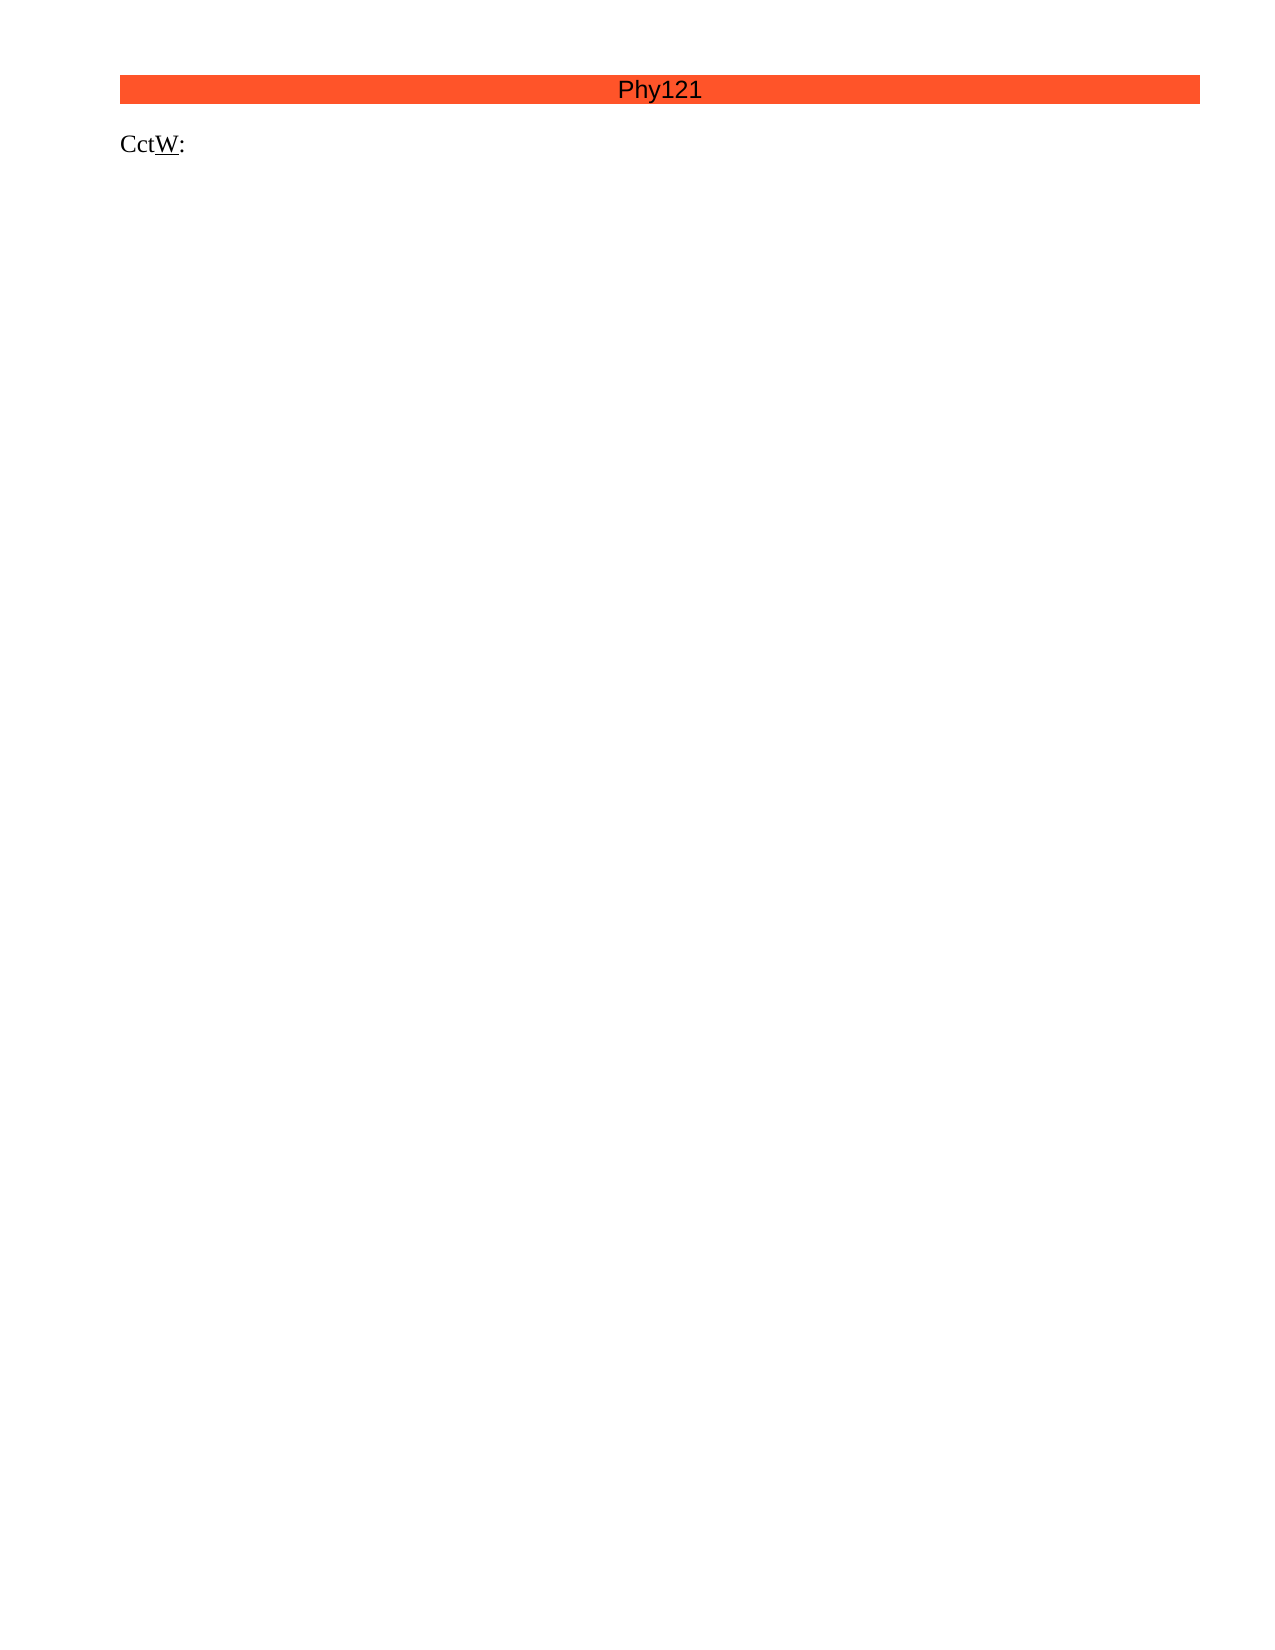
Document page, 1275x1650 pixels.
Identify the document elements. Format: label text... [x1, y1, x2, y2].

list CctWCC: [120, 129, 1200, 158]
